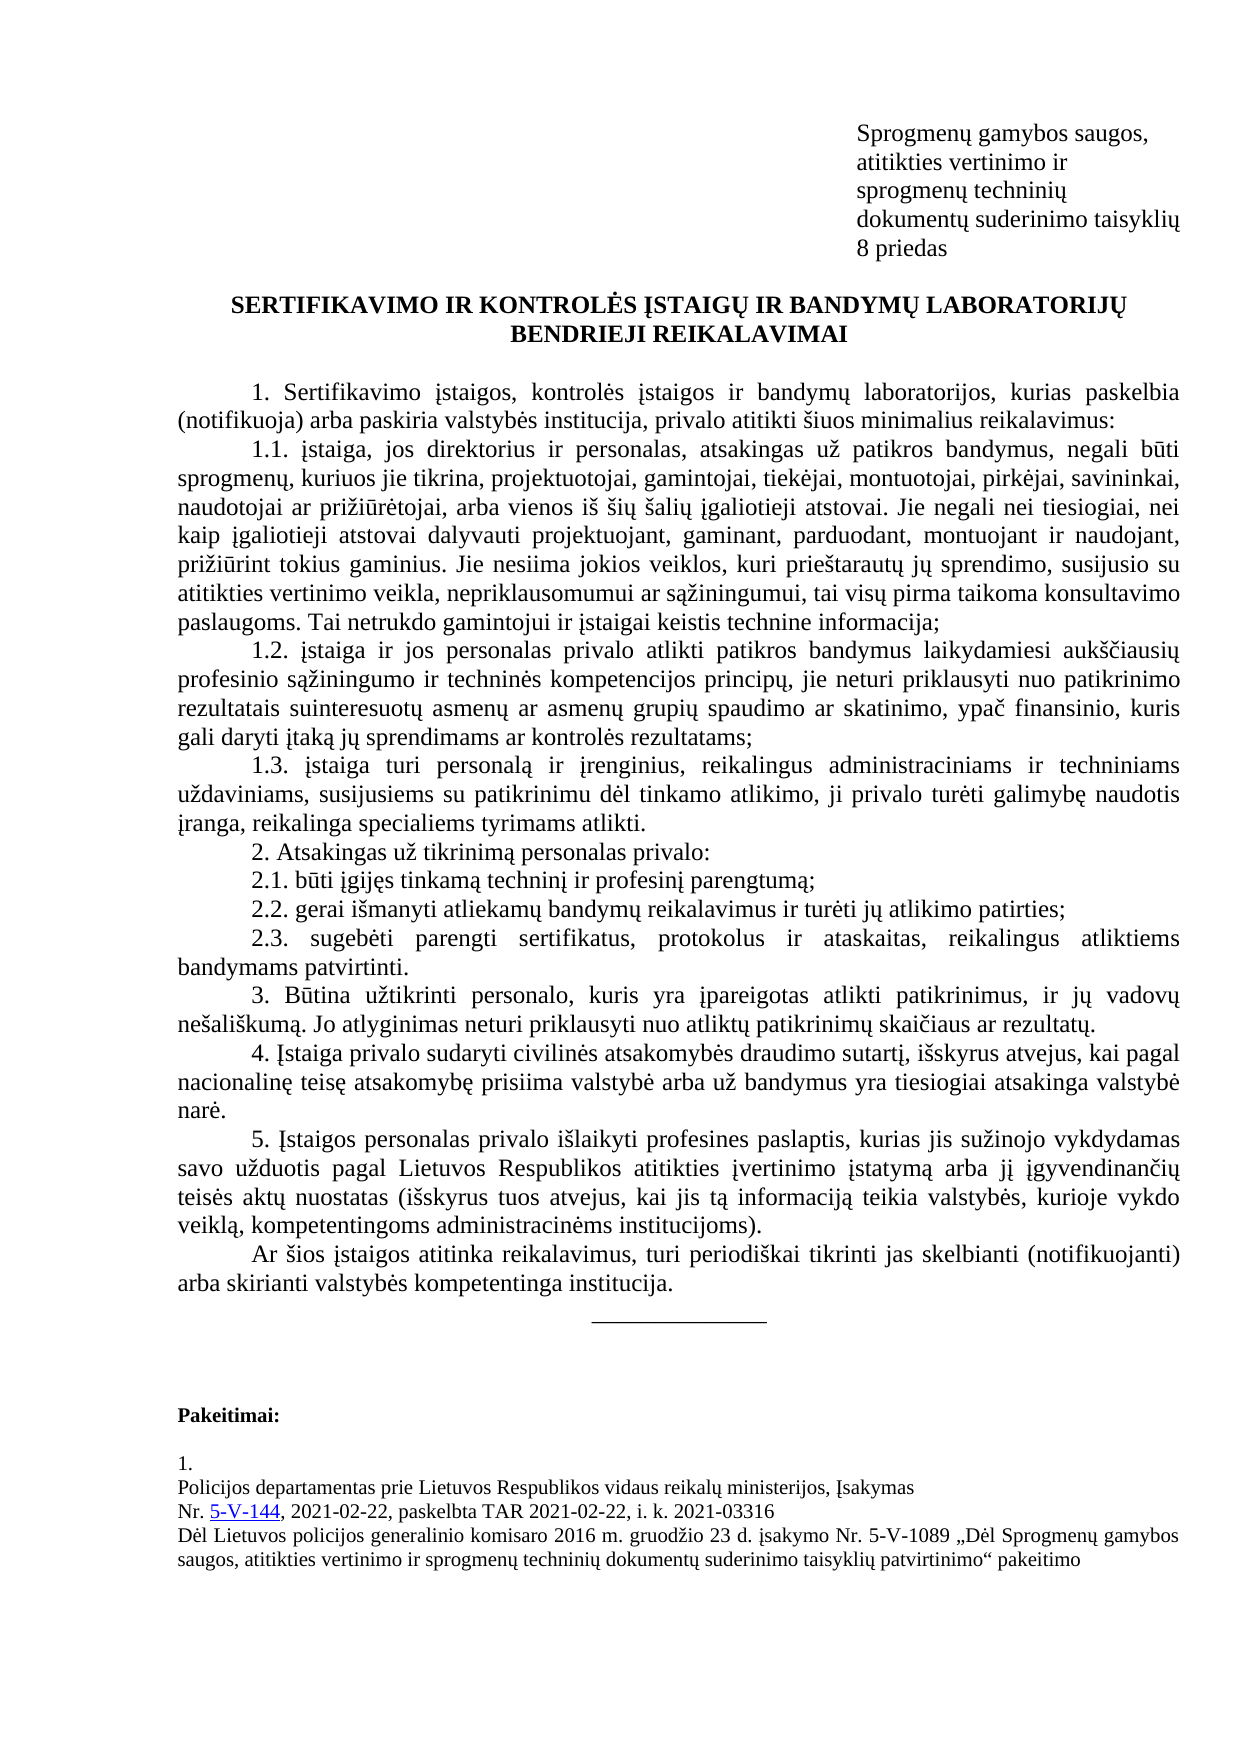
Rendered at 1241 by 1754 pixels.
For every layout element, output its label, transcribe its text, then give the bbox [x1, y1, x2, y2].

text 1.3. įstaiga turi personalą ir įrenginius, reikalingus administraciniams ir techniniams uždaviniams, susijusiems su patikrinimu dėl tinkamo atlikimo, ji privalo turėti galimybę naudotis įranga, reikalinga specialiems tyrimams atlikti. [177, 751, 1181, 837]
text 1. Sertifikavimo įstaigos, kontrolės įstaigos ir bandymų laboratorijos, kurias paskelbia (notifikuoja) arba paskiria valstybės institucija, privalo atitikti šiuos minimalius reikalavimus: [177, 377, 1181, 434]
text 1. [177, 1451, 1181, 1475]
text Ar šios įstaigos atitinka reikalavimus, turi periodiškai tikrinti jas skelbianti (notifikuojanti) arba skirianti valstybės kompetentinga institucija. [177, 1239, 1181, 1297]
text 2.3. sugebėti parengti sertifikatus, protokolus ir ataskaitas, reikalingus atliktiems bandymams patvirtinti. [177, 923, 1181, 981]
text 3. Būtina užtikrinti personalo, kuris yra įpareigotas atlikti patikrinimus, ir jų vadovų nešališkumą. Jo atlyginimas neturi priklausyti nuo atliktų patikrinimų skaičiaus ar rezultatų. [177, 981, 1181, 1038]
text 2.2. gerai išmanyti atliekamų bandymų reikalavimus ir turėti jų atlikimo patirties; [177, 894, 1181, 923]
text 1.2. įstaiga ir jos personalas privalo atlikti patikros bandymus laikydamiesi aukščiausių profesinio sąžiningumo ir techninės kompetencijos principų, jie neturi priklausyti nuo patikrinimo rezultatais suinteresuotų asmenų ar asmenų grupių spaudimo ar skatinimo, ypač finansinio, kuris gali daryti įtaką jų sprendimams ar kontrolės rezultatams; [177, 636, 1181, 751]
text 4. Įstaiga privalo sudaryti civilinės atsakomybės draudimo sutartį, išskyrus atvejus, kai pagal nacionalinę teisę atsakomybę prisiima valstybė arba už bandymus yra tiesiogiai atsakinga valstybė narė. [177, 1038, 1181, 1124]
text SERTIFIKAVIMO IR KONTROLĖS ĮSTAIGŲ IR BANDYMŲ LABORATORIJŲ BENDRIEJI REIKALAVIMAI [177, 291, 1181, 348]
text 5. Įstaigos personalas privalo išlaikyti profesines paslaptis, kurias jis sužinojo vykdydamas savo užduotis pagal Lietuvos Respublikos atitikties įvertinimo įstatymą arba jį įgyvendinančių teisės aktų nuostatas (išskyrus tuos atvejus, kai jis tą informaciją teikia valstybės, kurioje vykdo veiklą, kompetentingoms administracinėms institucijoms). [177, 1124, 1181, 1239]
text 2. Atsakingas už tikrinimą personalas privalo: [177, 837, 1181, 866]
text Dėl Lietuvos policijos generalinio komisaro 2016 m. gruodžio 23 d. įsakymo Nr. 5-V-1089 „Dėl Sprogmenų gamybos saugos, atitikties vertinimo ir sprogmenų techninių dokumentų suderinimo taisyklių patvirtinimo“ pakeitimo [177, 1523, 1181, 1571]
text Policijos departamentas prie Lietuvos Respublikos vidaus reikalų ministerijos, Įsakymas [177, 1475, 1181, 1499]
text 8 priedas [856, 233, 1181, 262]
text 2.1. būti įgijęs tinkamą techninį ir profesinį parengtumą; [177, 866, 1181, 894]
text ______________ [177, 1297, 1181, 1326]
text Pakeitimai: [177, 1402, 1181, 1427]
text 1.1. įstaiga, jos direktorius ir personalas, atsakingas už patikros bandymus, negali būti sprogmenų, kuriuos jie tikrina, projektuotojai, gamintojai, tiekėjai, montuotojai, pirkėjai, savininkai, naudotojai ar prižiūrėtojai, arba vienos iš šių šalių įgaliotieji atstovai. Jie negali nei tiesiogiai, nei kaip įgaliotieji atstovai dalyvauti projektuojant, gaminant, parduodant, montuojant ir naudojant, prižiūrint tokius gaminius. Jie nesiima jokios veiklos, kuri prieštarautų jų sprendimo, susijusio su atitikties vertinimo veikla, nepriklausomumui ar sąžiningumui, tai visų pirma taikoma konsultavimo paslaugoms. Tai netrukdo gamintojui ir įstaigai keistis technine informacija; [177, 434, 1181, 636]
text Sprogmenų gamybos saugos, atitikties vertinimo ir sprogmenų techninių dokumentų suderinimo taisyklių [856, 118, 1181, 233]
text Nr. 5-V-144, 2021-02-22, paskelbta TAR 2021-02-22, i. k. 2021-03316 [177, 1499, 1181, 1523]
